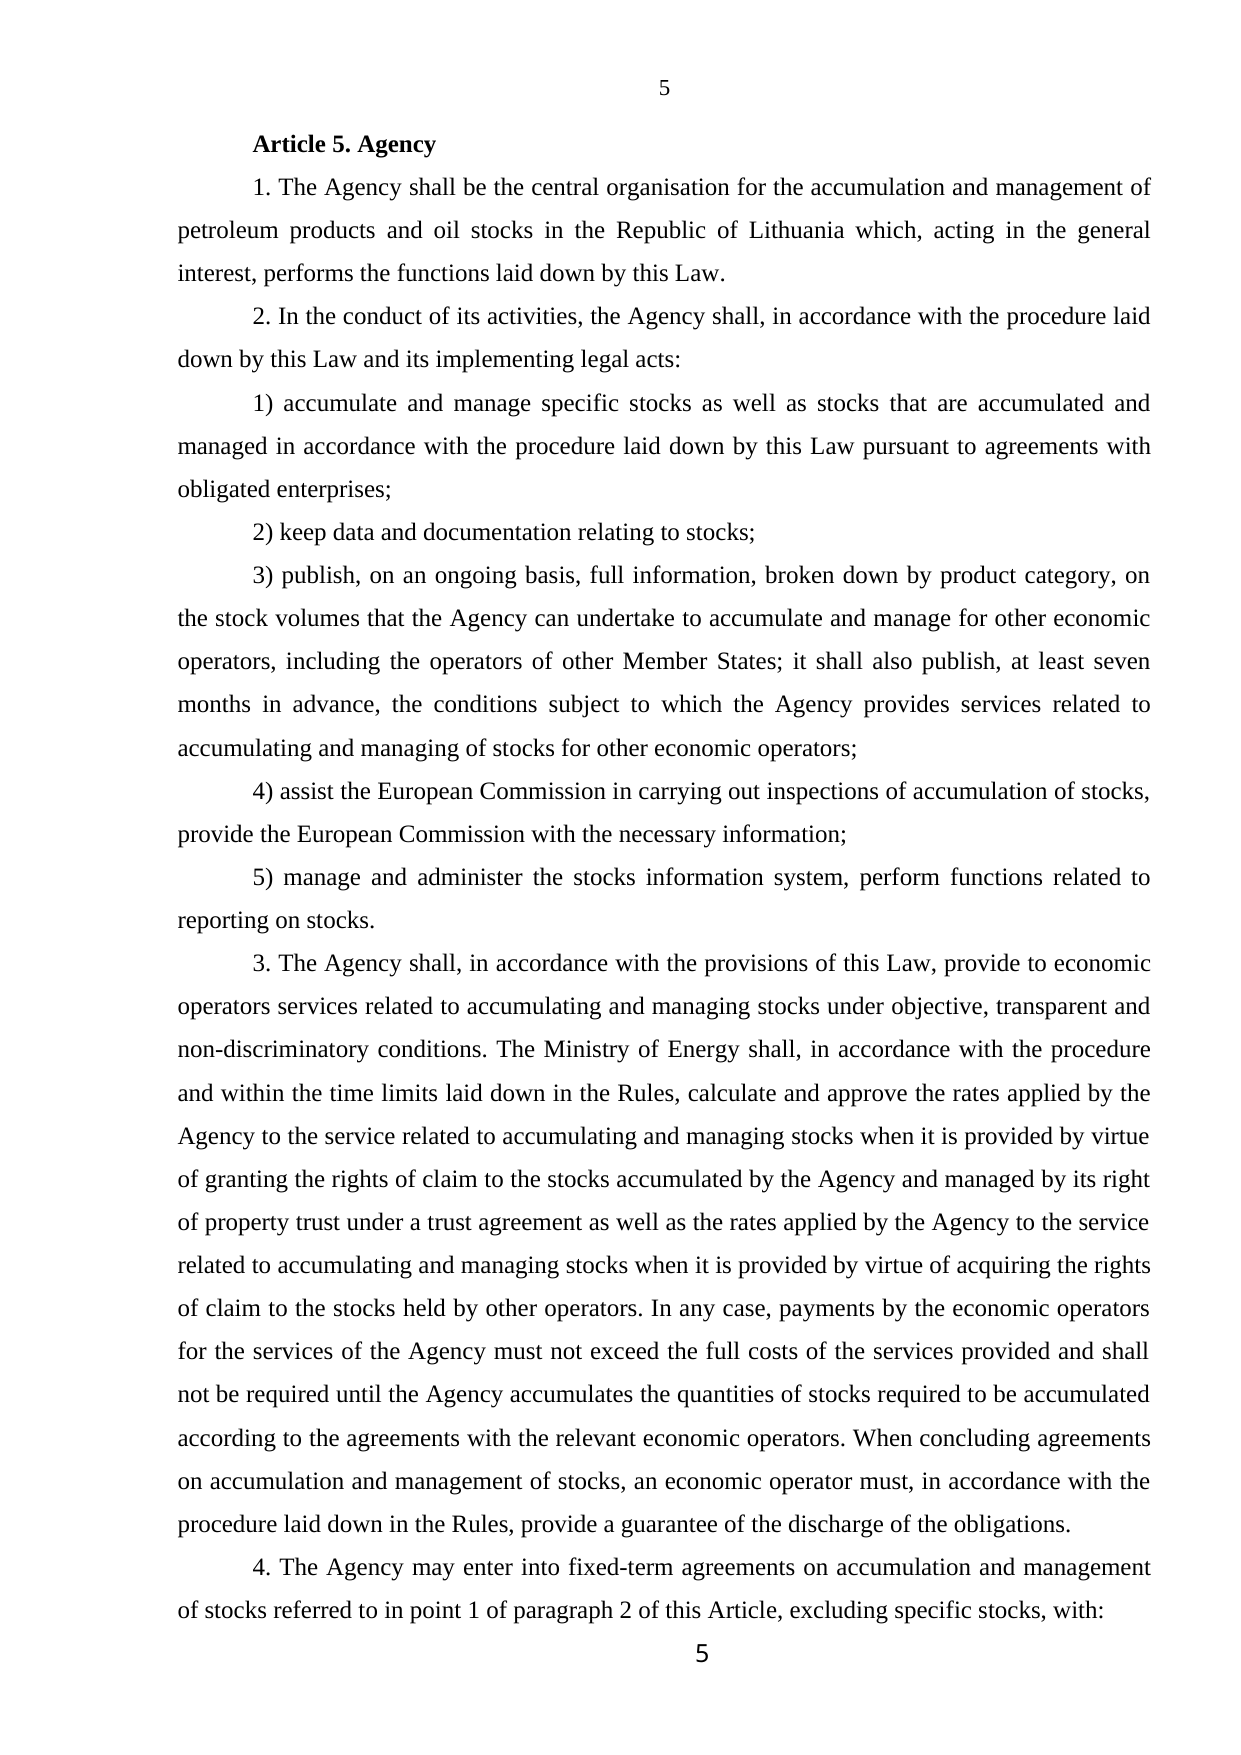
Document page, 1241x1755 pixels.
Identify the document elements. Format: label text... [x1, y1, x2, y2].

text 2. In the conduct of its activities, the Agency shall, in accordance with the procedure laid down by this Law and its implementing legal acts: [177, 301, 1152, 373]
text 3) publish, on an ongoing basis, full information, broken down by product category, on the stock volumes that the Agency can undertake to accumulate and manage for other economic operators, including the operators of other Member States; it shall also publish, at least seven months in advance, the conditions subject to which the Agency provides services related to accumulating and managing of stocks for other economic operators; [177, 560, 1152, 761]
text 4) assist the European Commission in carrying out inspections of accumulation of stocks, provide the European Commission with the necessary information; [177, 776, 1152, 848]
text 2) keep data and documentation relating to stocks; [177, 517, 1152, 546]
text 3. The Agency shall, in accordance with the provisions of this Law, provide to economic operators services related to accumulating and managing stocks under objective, transparent and non-discriminatory conditions. The Ministry of Energy shall, in accordance with the procedure and within the time limits laid down in the Rules, calculate and approve the rates applied by the Agency to the service related to accumulating and managing stocks when it is provided by virtue of granting the rights of claim to the stocks accumulated by the Agency and managed by its right of property trust under a trust agreement as well as the rates applied by the Agency to the service related to accumulating and managing stocks when it is provided by virtue of acquiring the rights of claim to the stocks held by other operators. In any case, payments by the economic operators for the services of the Agency must not exceed the full costs of the services provided and shall not be required until the Agency accumulates the quantities of stocks required to be accumulated according to the agreements with the relevant economic operators. When concluding agreements on accumulation and management of stocks, an economic operator must, in accordance with the procedure laid down in the Rules, provide a guarantee of the discharge of the obligations. [177, 948, 1152, 1538]
text 5) manage and administer the stocks information system, perform functions related to reporting on stocks. [177, 862, 1152, 934]
text Article 5. Agency [177, 129, 1152, 158]
text 4. The Agency may enter into fixed-term agreements on accumulation and management of stocks referred to in point 1 of paragraph 2 of this Article, excluding specific stocks, with: [177, 1552, 1152, 1624]
text 1. The Agency shall be the central organisation for the accumulation and management of petroleum products and oil stocks in the Republic of Lithuania which, acting in the general interest, performs the functions laid down by this Law. [177, 172, 1152, 287]
text 1) accumulate and manage specific stocks as well as stocks that are accumulated and managed in accordance with the procedure laid down by this Law pursuant to agreements with obligated enterprises; [177, 388, 1152, 503]
